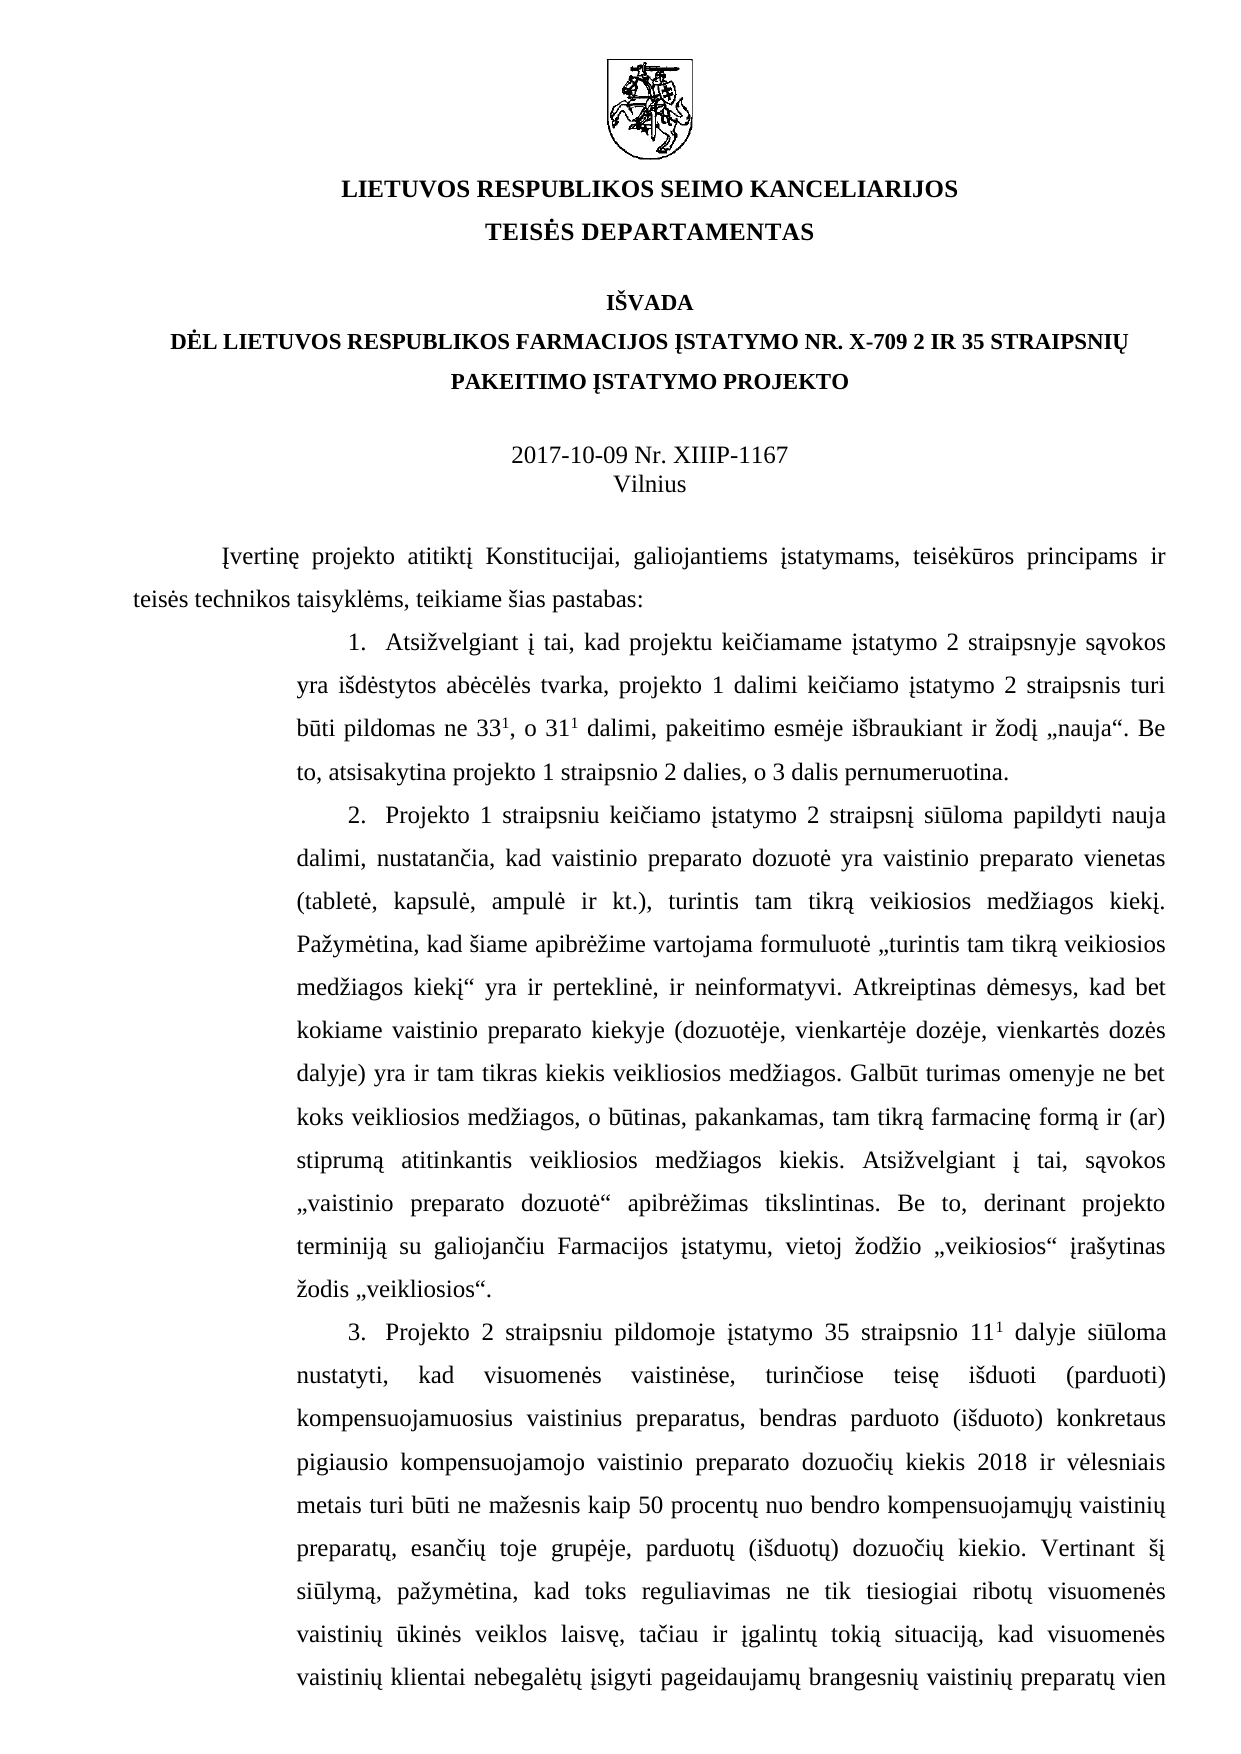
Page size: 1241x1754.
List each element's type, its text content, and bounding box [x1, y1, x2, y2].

list Projekto 1 straipsniu keičiamo įstatymo 2 straipsnį siūloma papildyti nauja dalimi, nustatančia, kad vaistinio preparato dozuotė yra vaistinio preparato vienetas (tabletė, kapsulė, ampulė ir kt.), turintis tam tikrą veikiosios medžiagos kiekį. Pažymėtina, kad šiame apibrėžime vartojama formuluotė „turintis tam tikrą veikiosios medžiagos kiekį“ yra ir perteklinė, ir neinformatyvi. Atkreiptinas dėmesys, kad bet kokiame vaistinio preparato kiekyje (dozuotėje, vienkartėje dozėje, vienkartės dozės dalyje) yra ir tam tikras kiekis veikliosios medžiagos. Galbūt turimas omenyje ne bet koks veikliosios medžiagos, o būtinas, pakankamas, tam tikrą farmacinę formą ir (ar) stiprumą atitinkantis veikliosios medžiagos kiekis. Atsižvelgiant į tai, sąvokos „vaistinio preparato dozuotė“ apibrėžimas tikslintinas. Be to, derinant projekto terminiją su galiojančiu Farmacijos įstatymu, vietoj žodžio „veikiosios“ įrašytinas žodis „veikliosios“. [259, 800, 1167, 1303]
list Projekto 2 straipsniu pildomoje įstatymo 35 straipsnio 111 dalyje siūloma nustatyti, kad visuomenės vaistinėse, turinčiose teisę išduoti (parduoti) kompensuojamuosius vaistinius preparatus, bendras parduoto (išduoto) konkretaus pigiausio kompensuojamojo vaistinio preparato dozuočių kiekis 2018 ir vėlesniais metais turi būti ne mažesnis kaip 50 procentų nuo bendro kompensuojamųjų vaistinių preparatų, esančių toje grupėje, parduotų (išduotų) dozuočių kiekio. Vertinant šį siūlymą, pažymėtina, kad toks reguliavimas ne tik tiesiogiai ribotų visuomenės vaistinių ūkinės veiklos laisvę, tačiau ir įgalintų tokią situaciją, kad visuomenės vaistinių klientai nebegalėtų įsigyti pageidaujamų brangesnių vaistinių preparatų vien [259, 1317, 1167, 1691]
text Vilnius [133, 469, 1167, 498]
text TEISĖS DEPARTAMENTAS [133, 217, 1167, 246]
text LIETUVOS RESPUBLIKOS SEIMO KANCELIARIJOS [133, 174, 1167, 203]
list Atsižvelgiant į tai, kad projektu keičiamame įstatymo 2 straipsnyje sąvokos yra išdėstytos abėcėlės tvarka, projekto 1 dalimi keičiamo įstatymo 2 straipsnis turi būti pildomas ne 331, o 311 dalimi, pakeitimo esmėje išbraukiant ir žodį „nauja“. Be to, atsisakytina projekto 1 straipsnio 2 dalies, o 3 dalis pernumeruotina. [259, 627, 1167, 785]
text Įvertinę projekto atitiktį Konstitucijai, galiojantiems įstatymams, teisėkūros principams ir teisės technikos taisyklėms, teikiame šias pastabas: [133, 541, 1167, 613]
text IŠVADA [133, 289, 1167, 315]
text 2017-10-09 Nr. XIIIP-1167 [133, 440, 1167, 469]
text DĖL LIETUVOS RESPUBLIKOS FARMACIJOS ĮSTATYMO NR. X-709 2 IR 35 STRAIPSNIŲ PAKEITIMO ĮSTATYMO PROJEKTO [133, 328, 1167, 394]
